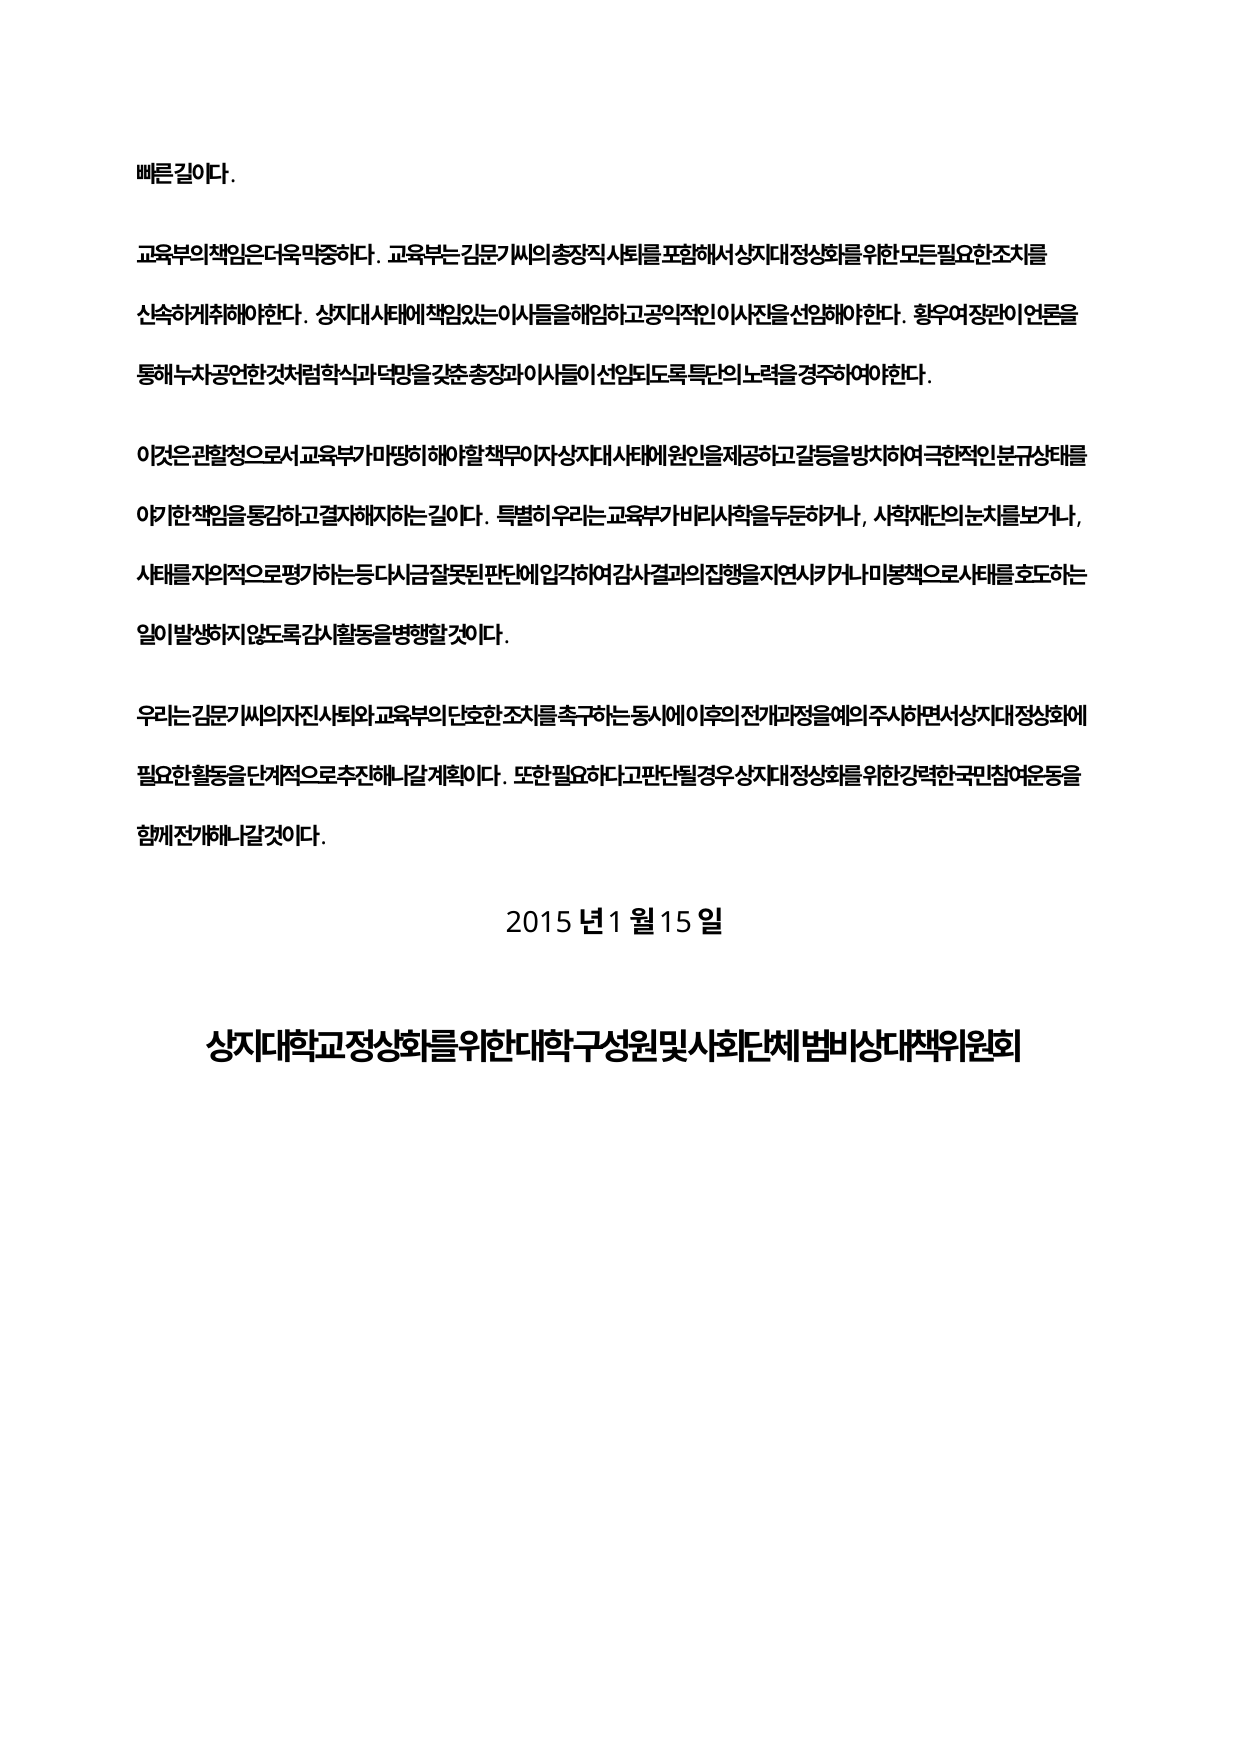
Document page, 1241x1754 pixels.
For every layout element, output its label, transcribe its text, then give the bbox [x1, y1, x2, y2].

text 우리는 김문기씨의 자진 사퇴와 교육부의 단호한 조치를 촉구하는 동시에 이후의 전개과정을 예의 주시하면서 상지대 정상화에 필요한 활동을 단계적으로 추진해나갈 계획이다. 또한 필요하다고 판단될 경우 상지대 정상화를 위한 강력한 국민참여운동을 함께 전개해나갈 것이다. [136, 698, 1098, 851]
text 교육부의 책임은 더욱 막중하다. 교육부는 김문기씨의 총장직 사퇴를 포함해서 상지대 정상화를 위한 모든 필요한 조치를 신속하게 취해야 한다. 상지대 사태에 책임있는 이사들을 해임하고 공익적인 이사진을 선임해야 한다. 황우여 장관이 언론을 통해 누차 공언한 것처럼 학식과 덕망을 갖춘 총장과 이사들이 선임되도록 특단의 노력을 경주하여야 한다. [136, 237, 1098, 390]
text 빠른 길이다. [136, 156, 1098, 189]
text 이것은 관할청으로서 교육부가 마땅히 해야 할 책무이자 상지대 사태에 원인을 제공하고 갈등을 방치하여 극한적인 분규상태를 야기한 책임을 통감하고 결자해지하는 길이다. 특별히 우리는 교육부가 비리사학을 두둔하거나, 사학재단의 눈치를 보거나, 사태를 자의적으로 평가하는 등 다시금 잘못된 판단에 입각하여 감사 결과의 집행을 지연시키거나 미봉책으로 사태를 호도하는 일이 발생하지 않도록 감시활동을 병행할 것이다. [136, 438, 1098, 651]
text 상지대학교 정상화를 위한 대학 구성원 및 사회단체 범비상대책위원회 [136, 1018, 1098, 1069]
text 2015년 1월 15일 [136, 898, 1098, 941]
